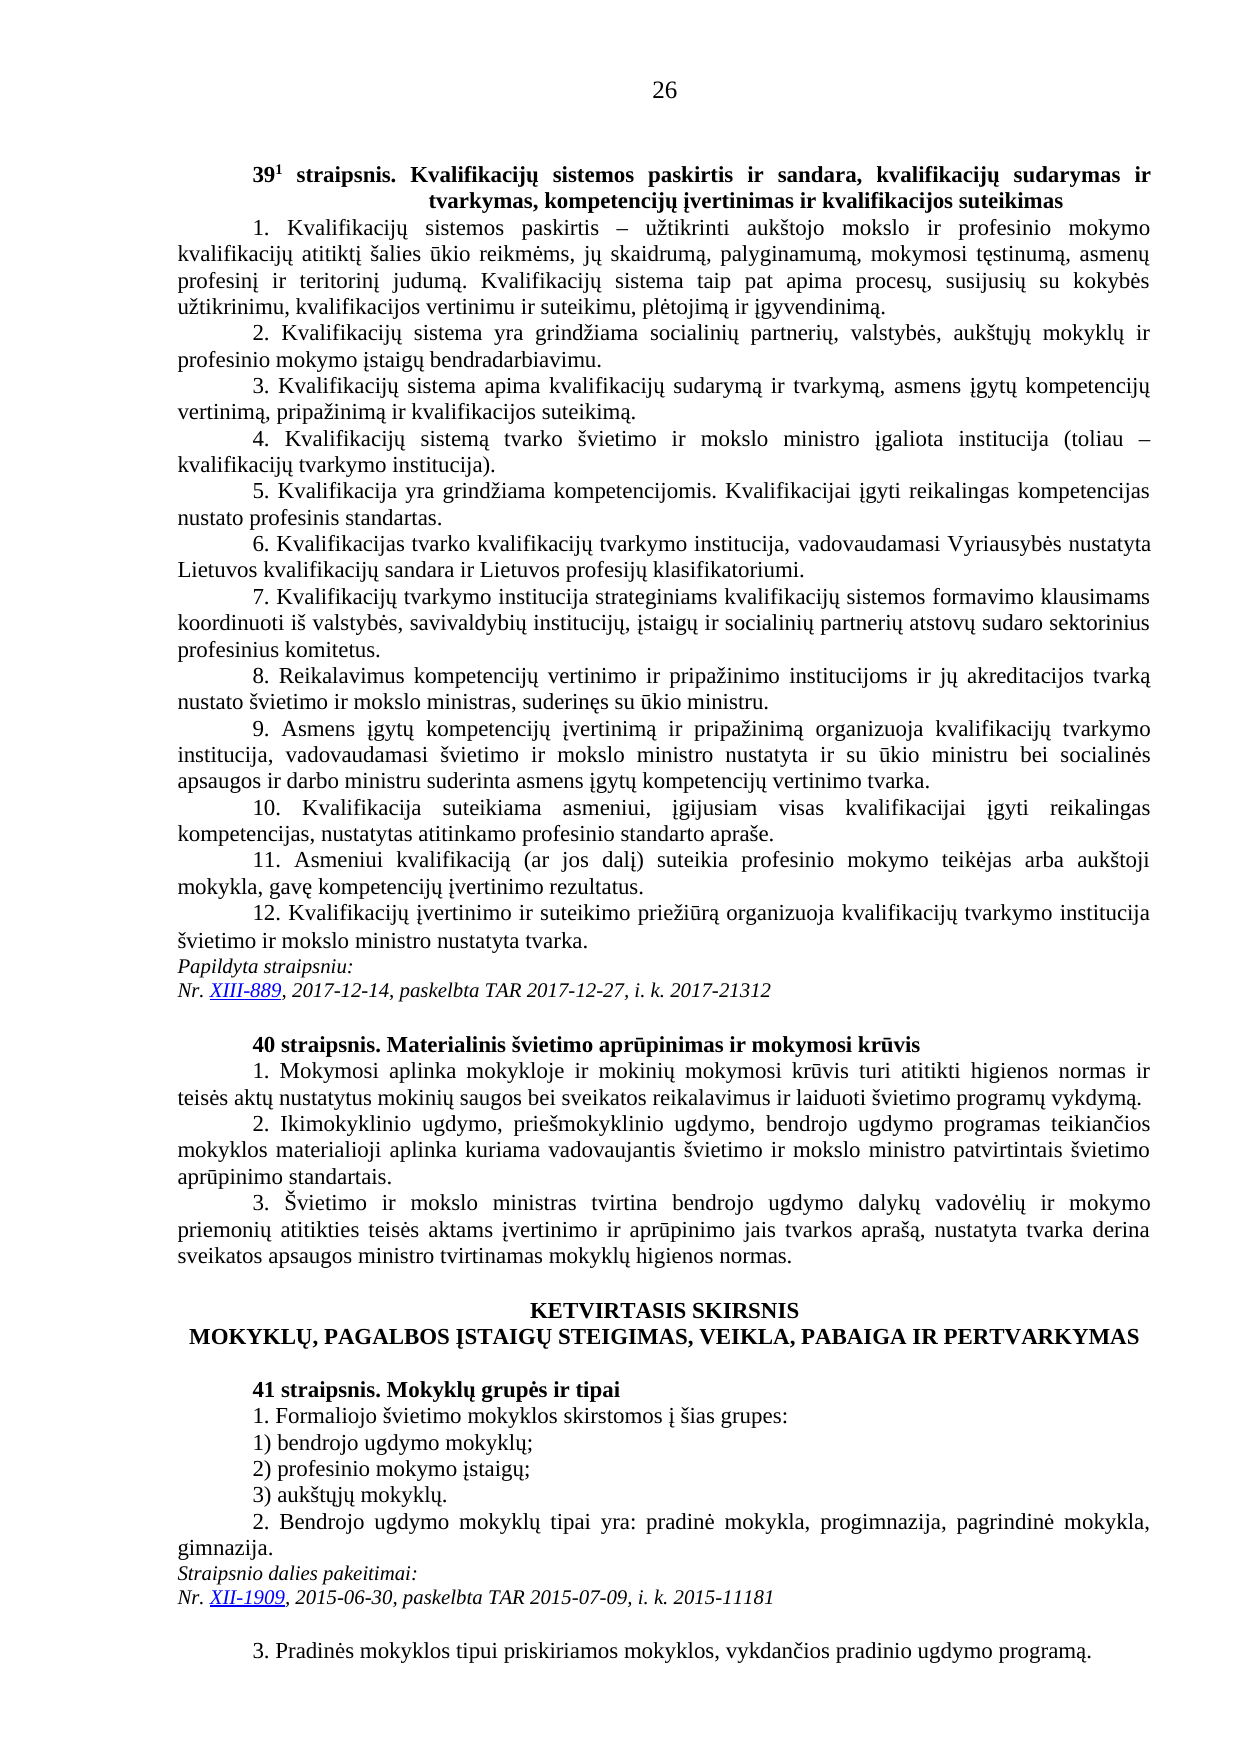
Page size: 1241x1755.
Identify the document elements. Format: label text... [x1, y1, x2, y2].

text 2. Kvalifikacijų sistema yra grindžiama socialinių partnerių, valstybės, aukštųjų mokyklų ir profesinio mokymo įstaigų bendradarbiavimu. [177, 319, 1152, 372]
text Nr. XII-1909, 2015-06-30, paskelbta TAR 2015-07-09, i. k. 2015-11181 [177, 1585, 1152, 1609]
text 2) profesinio mokymo įstaigų; [177, 1455, 1152, 1482]
text 2. Ikimokyklinio ugdymo, priešmokyklinio ugdymo, bendrojo ugdymo programas teikiančios mokyklos materialioji aplinka kuriama vadovaujantis švietimo ir mokslo ministro patvirtintais švietimo aprūpinimo standartais. [177, 1110, 1152, 1189]
text 1. Kvalifikacijų sistemos paskirtis – užtikrinti aukštojo mokslo ir profesinio mokymo kvalifikacijų atitiktį šalies ūkio reikmėms, jų skaidrumą, palyginamumą, mokymosi tęstinumą, asmenų profesinį ir teritorinį judumą. Kvalifikacijų sistema taip pat apima procesų, susijusių su kokybės užtikrinimu, kvalifikacijos vertinimu ir suteikimu, plėtojimą ir įgyvendinimą. [177, 214, 1152, 319]
text 1. Mokymosi aplinka mokykloje ir mokinių mokymosi krūvis turi atitikti higienos normas ir teisės aktų nustatytus mokinių saugos bei sveikatos reikalavimus ir laiduoti švietimo programų vykdymą. [177, 1057, 1152, 1110]
text 12. Kvalifikacijų įvertinimo ir suteikimo priežiūrą organizuoja kvalifikacijų tvarkymo institucija švietimo ir mokslo ministro nustatyta tvarka. [177, 899, 1152, 954]
text 5. Kvalifikacija yra grindžiama kompetencijomis. Kvalifikacijai įgyti reikalingas kompetencijas nustato profesinis standartas. [177, 477, 1152, 530]
text 9. Asmens įgytų kompetencijų įvertinimą ir pripažinimą organizuoja kvalifikacijų tvarkymo institucija, vadovaudamasi švietimo ir mokslo ministro nustatyta ir su ūkio ministru bei socialinės apsaugos ir darbo ministru suderinta asmens įgytų kompetencijų vertinimo tvarka. [177, 715, 1152, 794]
text 10. Kvalifikacija suteikiama asmeniui, įgijusiam visas kvalifikacijai įgyti reikalingas kompetencijas, nustatytas atitinkamo profesinio standarto apraše. [177, 794, 1152, 846]
text 2. Bendrojo ugdymo mokyklų tipai yra: pradinė mokykla, progimnazija, pagrindinė mokykla, gimnazija. [177, 1508, 1152, 1561]
text 1) bendrojo ugdymo mokyklų; [177, 1429, 1152, 1455]
text 41 straipsnis. Mokyklų grupės ir tipai [177, 1376, 1152, 1402]
text Straipsnio dalies pakeitimai: [177, 1561, 1152, 1585]
text 3. Švietimo ir mokslo ministras tvirtina bendrojo ugdymo dalykų vadovėlių ir mokymo priemonių atitikties teisės aktams įvertinimo ir aprūpinimo jais tvarkos aprašą, nustatyta tvarka derina sveikatos apsaugos ministro tvirtinamas mokyklų higienos normas. [177, 1189, 1152, 1268]
text 1. Formaliojo švietimo mokyklos skirstomos į šias grupes: [177, 1402, 1152, 1429]
text Papildyta straipsniu: [177, 954, 1152, 978]
text 11. Asmeniui kvalifikaciją (ar jos dalį) suteikia profesinio mokymo teikėjas arba aukštoji mokykla, gavę kompetencijų įvertinimo rezultatus. [177, 846, 1152, 899]
text MOKYKLŲ, PAGALBOS ĮSTAIGŲ STEIGIMAS, VEIKLA, PABAIGA IR PERTVARKYMAS [177, 1323, 1152, 1350]
text 8. Reikalavimus kompetencijų vertinimo ir pripažinimo institucijoms ir jų akreditacijos tvarką nustato švietimo ir mokslo ministras, suderinęs su ūkio ministru. [177, 662, 1152, 715]
text Nr. XIII-889, 2017-12-14, paskelbta TAR 2017-12-27, i. k. 2017-21312 [177, 978, 1152, 1002]
text 4. Kvalifikacijų sistemą tvarko švietimo ir mokslo ministro įgaliota institucija (toliau – kvalifikacijų tvarkymo institucija). [177, 425, 1152, 477]
text 40 straipsnis. Materialinis švietimo aprūpinimas ir mokymosi krūvis [177, 1031, 1152, 1057]
text 6. Kvalifikacijas tvarko kvalifikacijų tvarkymo institucija, vadovaudamasi Vyriausybės nustatyta Lietuvos kvalifikacijų sandara ir Lietuvos profesijų klasifikatoriumi. [177, 530, 1152, 583]
text 3. Pradinės mokyklos tipui priskiriamos mokyklos, vykdančios pradinio ugdymo programą. [177, 1637, 1152, 1664]
text 3) aukštųjų mokyklų. [177, 1482, 1152, 1508]
text 3. Kvalifikacijų sistema apima kvalifikacijų sudarymą ir tvarkymą, asmens įgytų kompetencijų vertinimą, pripažinimą ir kvalifikacijos suteikimą. [177, 372, 1152, 425]
text 391 straipsnis. Kvalifikacijų sistemos paskirtis ir sandara, kvalifikacijų sudarymas ir tvarkymas, kompetencijų įvertinimas ir kvalifikacijos suteikimas [252, 161, 1152, 214]
text 7. Kvalifikacijų tvarkymo institucija strateginiams kvalifikacijų sistemos formavimo klausimams koordinuoti iš valstybės, savivaldybių institucijų, įstaigų ir socialinių partnerių atstovų sudaro sektorinius profesinius komitetus. [177, 583, 1152, 662]
text KETVIRTASIS SKIRSNIS [177, 1297, 1152, 1323]
